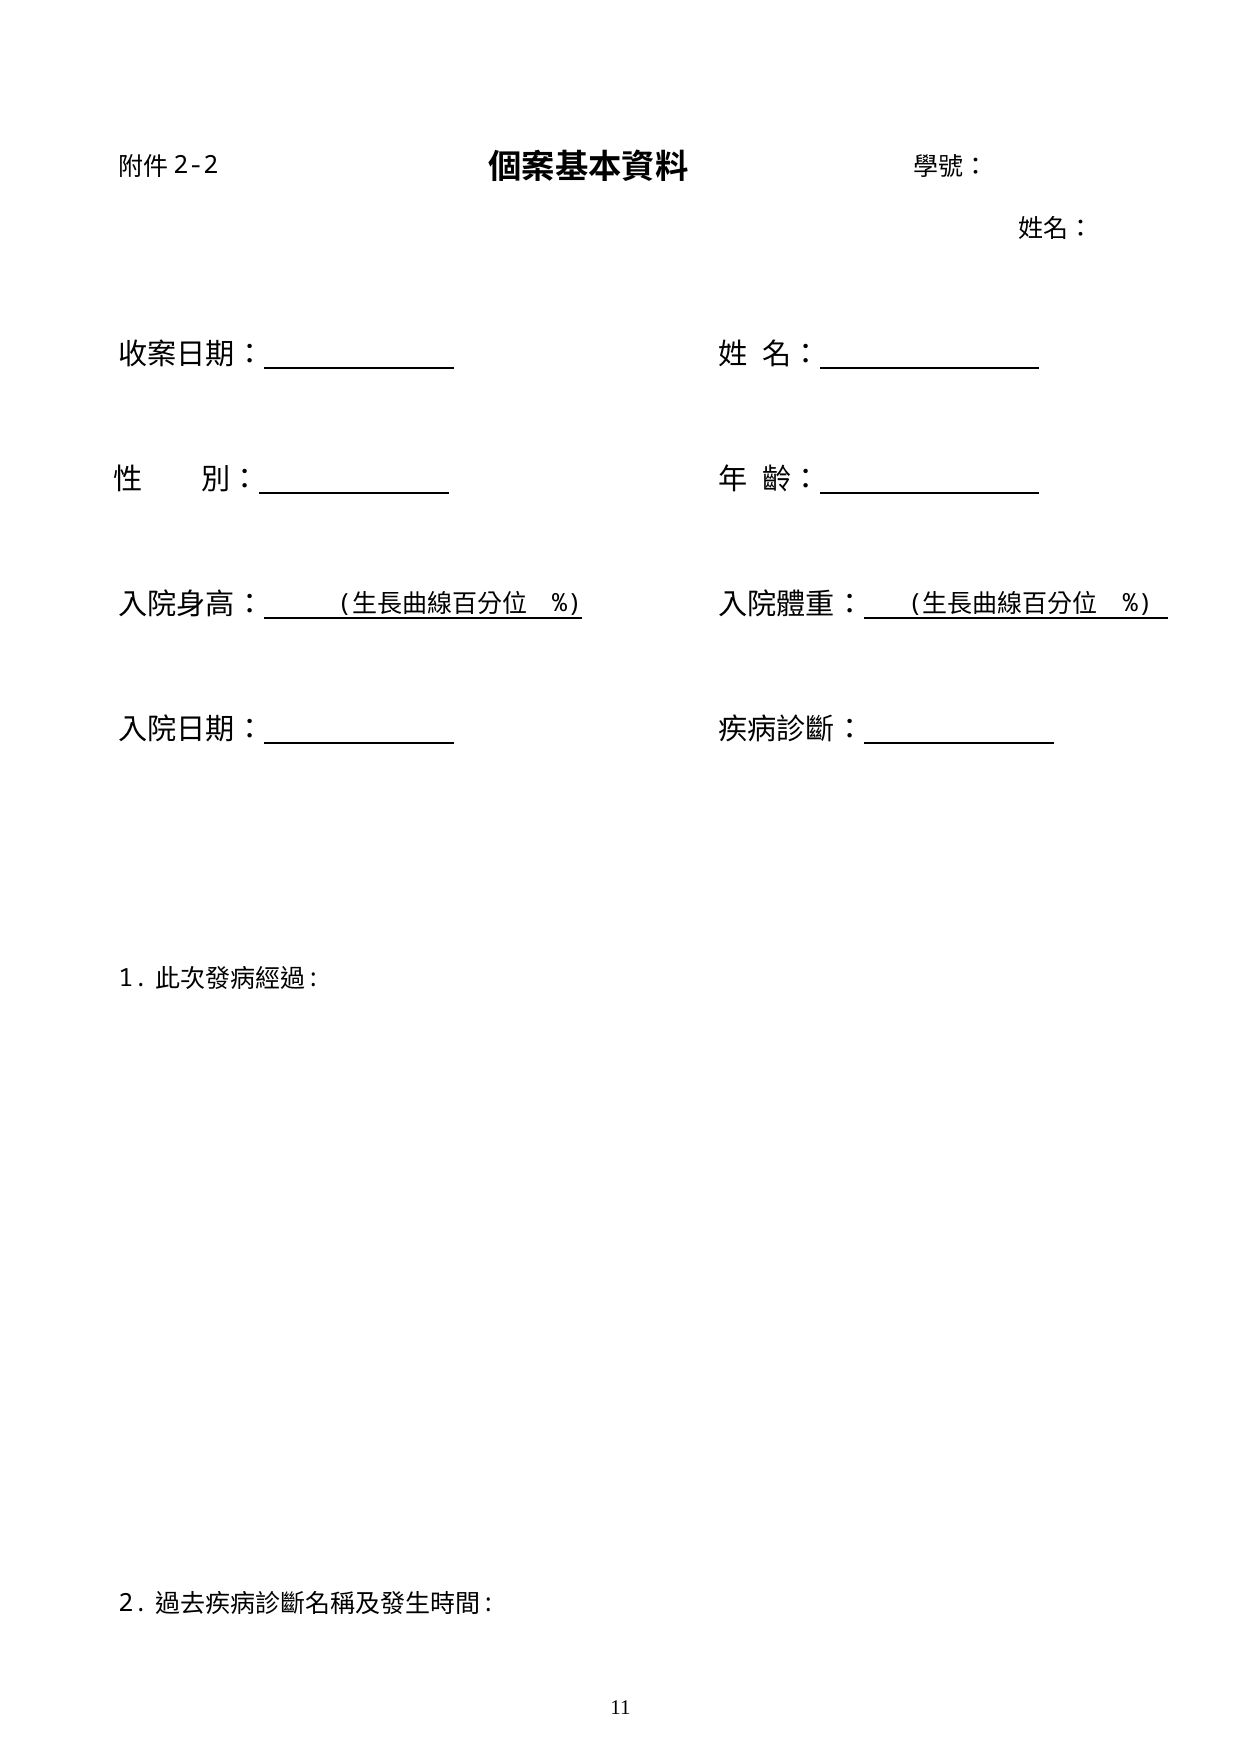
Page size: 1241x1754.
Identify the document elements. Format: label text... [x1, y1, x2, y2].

text 入院身高： (生長曲線百分位 %) 入院體重： (生長曲線百分位 %) [118, 560, 1181, 622]
list 過去疾病診斷名稱及發生時間: [118, 1560, 1122, 1622]
text 入院日期： 疾病診斷： [118, 685, 1122, 747]
text 附件2-2 個案基本資料 學號： [118, 122, 1122, 185]
text 姓名： [118, 185, 1122, 247]
text 性 別： 年 齡： [113, 435, 1122, 497]
list 此次發病經過: [118, 935, 1122, 997]
text 收案日期： 姓 名： [118, 310, 1122, 372]
